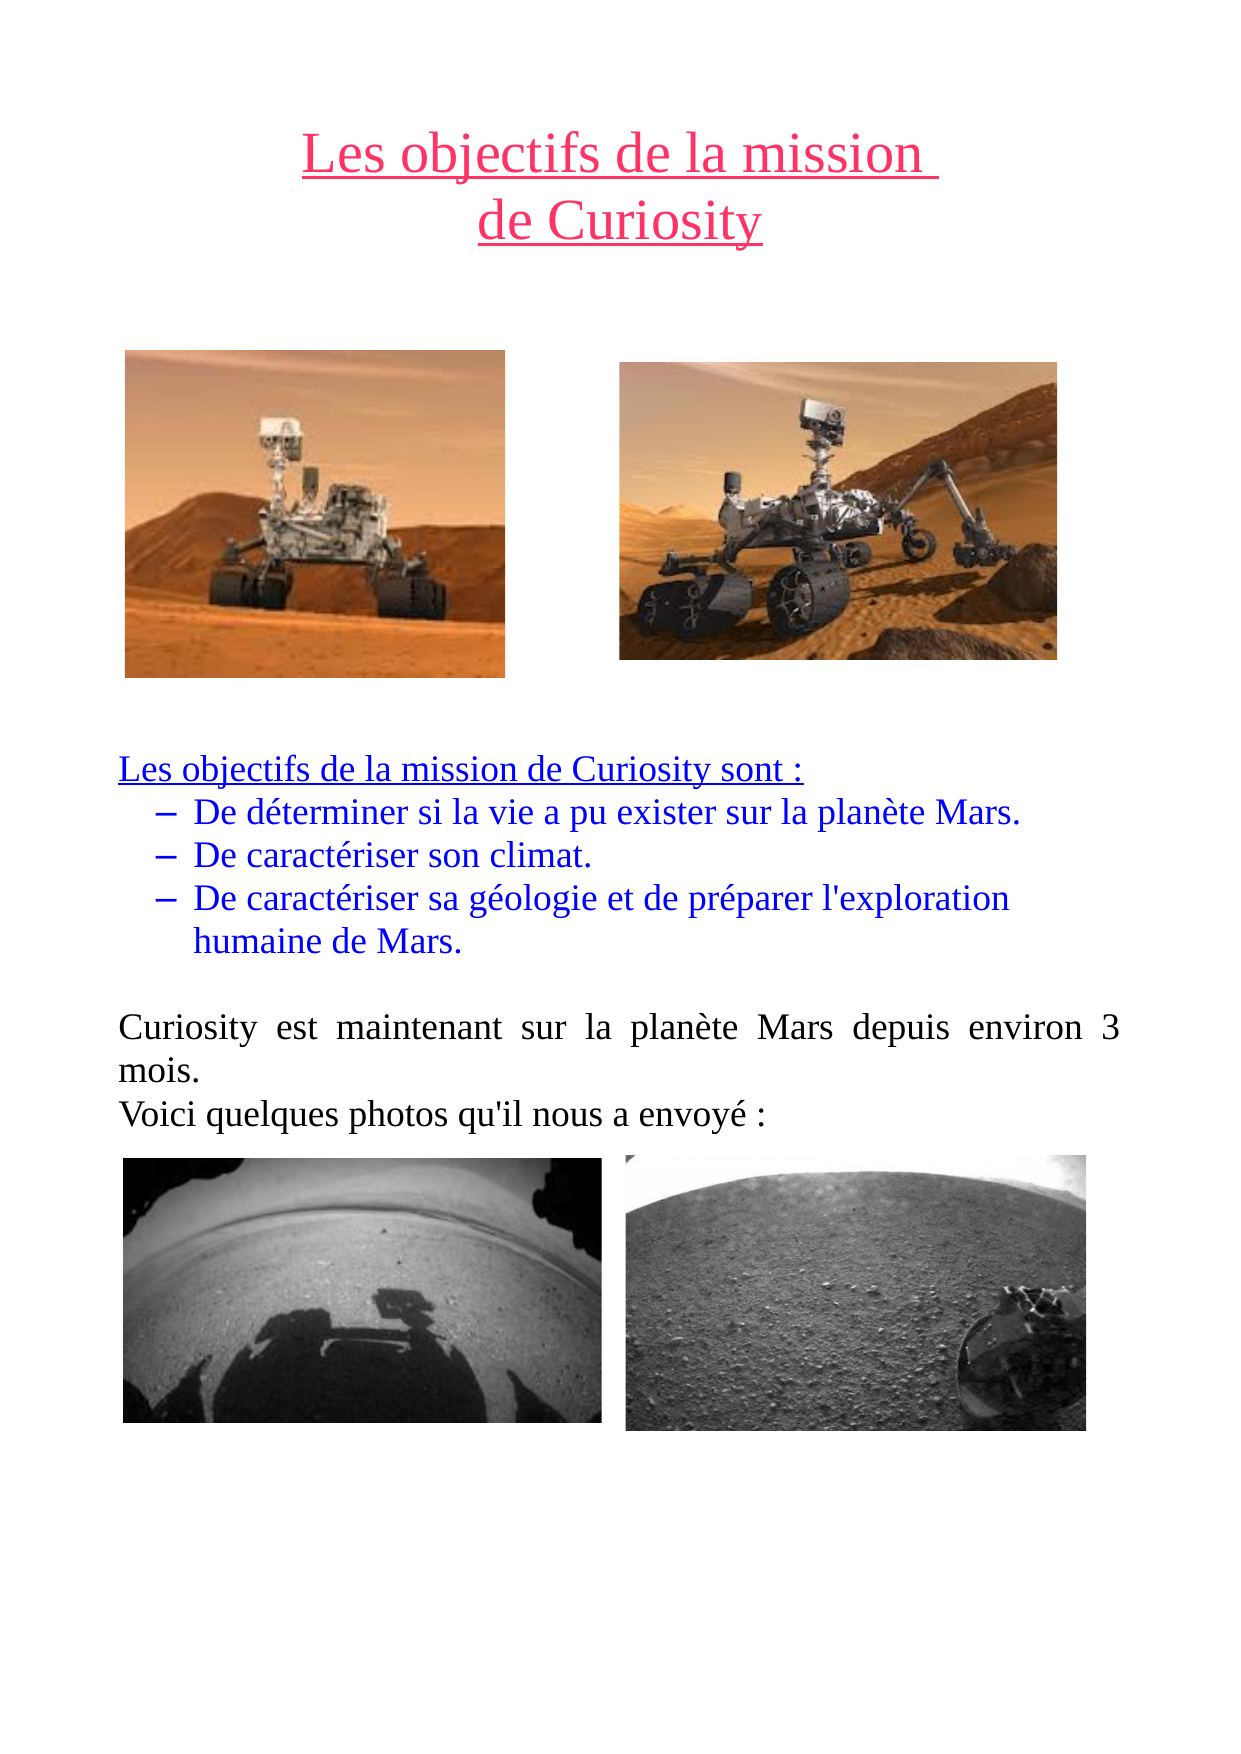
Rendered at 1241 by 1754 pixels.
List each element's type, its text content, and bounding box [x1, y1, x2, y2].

picture [619, 362, 1058, 660]
picture [124, 350, 506, 678]
list De caractériser sa géologie et de préparer l'exploration humaine de Mars. [156, 875, 1122, 962]
picture [625, 1155, 1087, 1431]
text Voici quelques photos qu'il nous a envoyé : [118, 1091, 1122, 1134]
list De déterminer si la vie a pu exister sur la planète Mars. [156, 789, 1122, 832]
text Les objectifs de la mission [118, 118, 1122, 185]
list De caractériser son climat. [156, 832, 1122, 875]
text Les objectifs de la mission de Curiosity sont : [118, 746, 1122, 789]
picture [123, 1158, 602, 1423]
text Curiosity est maintenant sur la planète Mars depuis environ 3 mois. [118, 1005, 1122, 1091]
text de Curiosity [118, 185, 1122, 252]
